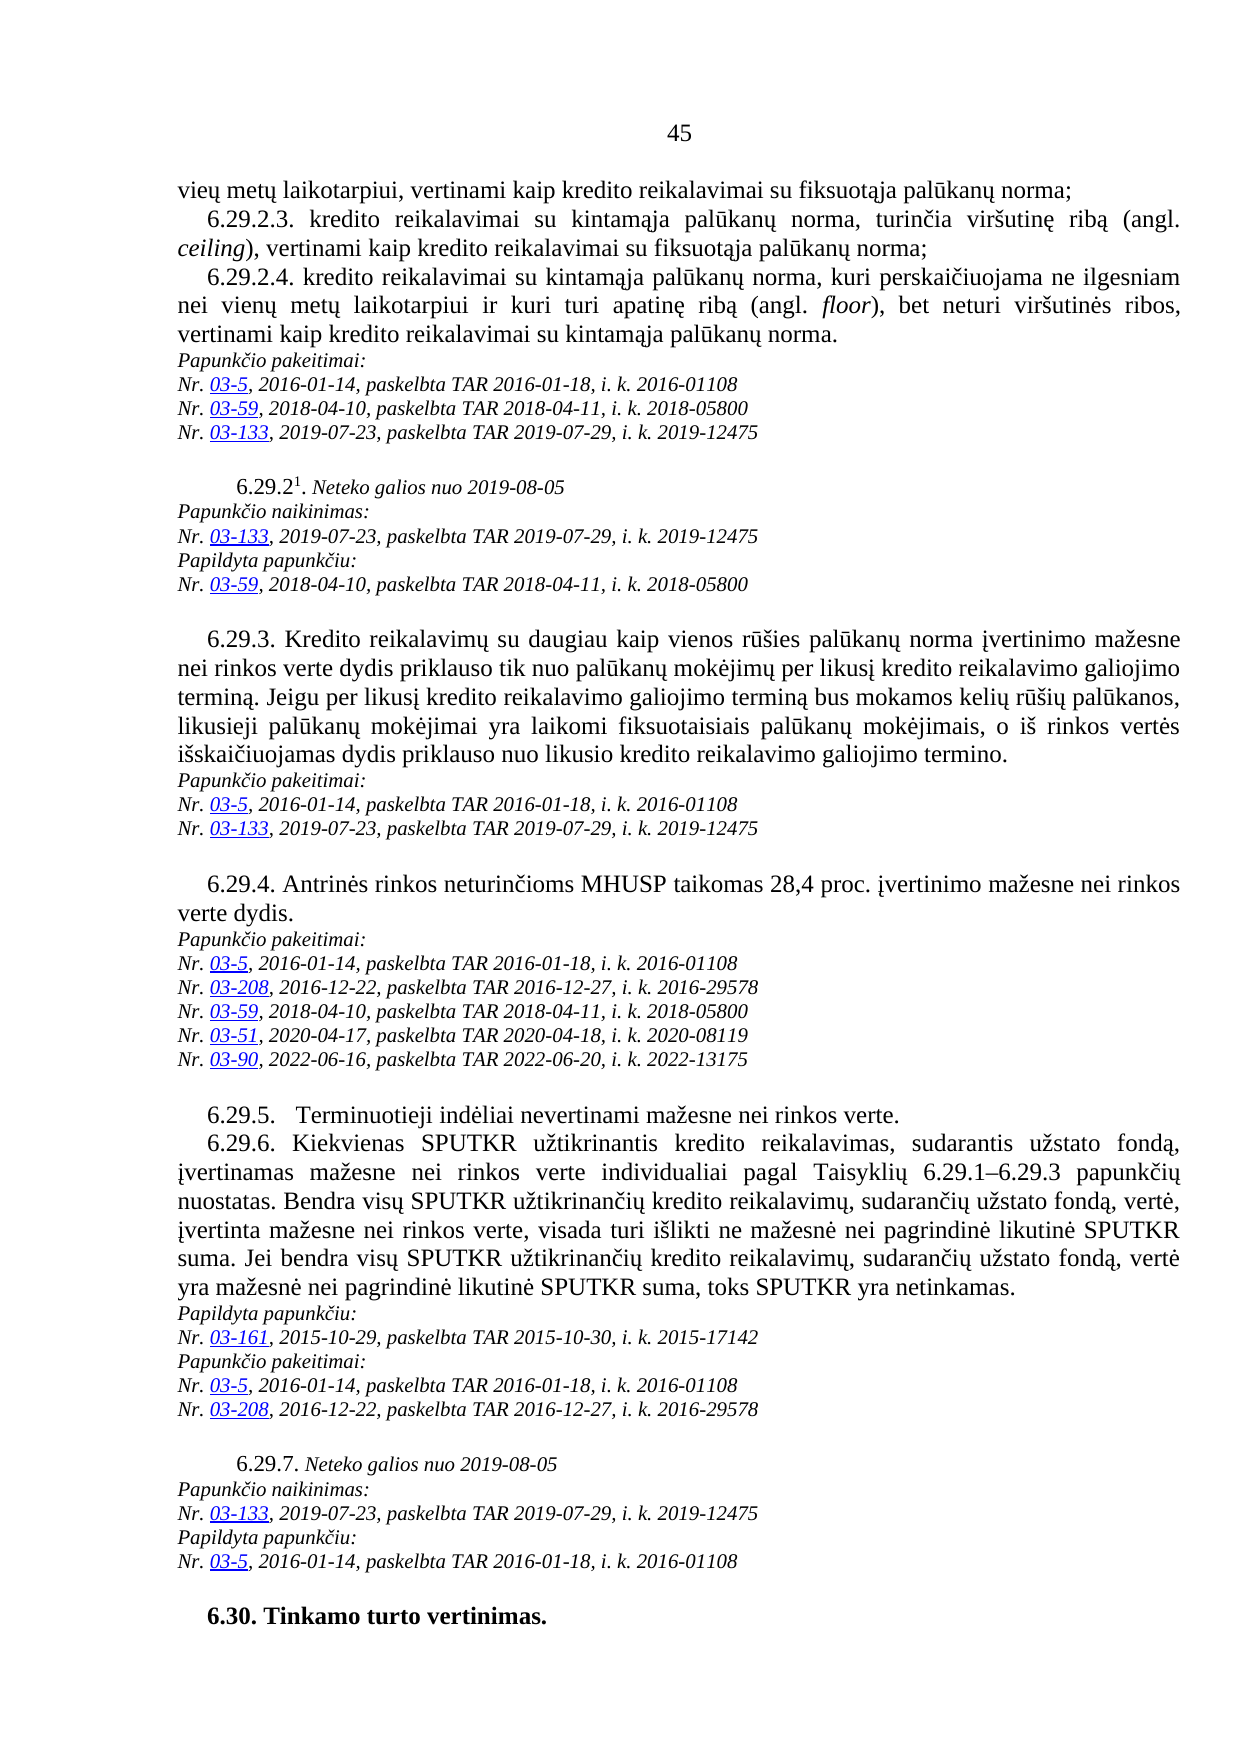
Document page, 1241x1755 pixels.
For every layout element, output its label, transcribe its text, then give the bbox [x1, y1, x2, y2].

text 6.29.3. Kredito reikalavimų su daugiau kaip vienos rūšies palūkanų norma įvertinimo mažesne nei rinkos verte dydis priklauso tik nuo palūkanų mokėjimų per likusį kredito reikalavimo galiojimo terminą. Jeigu per likusį kredito reikalavimo galiojimo terminą bus mokamos kelių rūšių palūkanos, likusieji palūkanų mokėjimai yra laikomi fiksuotaisiais palūkanų mokėjimais, o iš rinkos vertės išskaičiuojamas dydis priklauso nuo likusio kredito reikalavimo galiojimo termino. [177, 624, 1181, 768]
text Papunkčio pakeitimai: [177, 927, 1181, 951]
text vieų metų laikotarpiui, vertinami kaip kredito reikalavimai su fiksuotąja palūkanų norma; [177, 176, 1181, 204]
text 6.29.7. Neteko galios nuo 2019-08-05 [177, 1450, 1181, 1476]
text Papildyta papunkčiu: [177, 1301, 1181, 1325]
text Papunkčio pakeitimai: [177, 768, 1181, 792]
text 6.29.4. Antrinės rinkos neturinčioms MHUSP taikomas 28,4 proc. įvertinimo mažesne nei rinkos verte dydis. [177, 869, 1181, 927]
subtitle 6.30. Tinkamo turto vertinimas. [177, 1601, 1181, 1630]
text 6.29.5. Terminuotieji indėliai nevertinami mažesne nei rinkos verte. [177, 1100, 1181, 1128]
text 6.29.6. Kiekvienas SPUTKR užtikrinantis kredito reikalavimas, sudarantis užstato fondą, įvertinamas mažesne nei rinkos verte individualiai pagal Taisyklių 6.29.1–6.29.3 papunkčių nuostatas. Bendra visų SPUTKR užtikrinančių kredito reikalavimų, sudarančių užstato fondą, vertė, įvertinta mažesne nei rinkos verte, visada turi išlikti ne mažesnė nei pagrindinė likutinė SPUTKR suma. Jei bendra visų SPUTKR užtikrinančių kredito reikalavimų, sudarančių užstato fondą, vertė yra mažesnė nei pagrindinė likutinė SPUTKR suma, toks SPUTKR yra netinkamas. [177, 1128, 1181, 1301]
text Papildyta papunkčiu: [177, 548, 1181, 572]
text Nr. 03-51, 2020-04-17, paskelbta TAR 2020-04-18, i. k. 2020-08119 [177, 1023, 1181, 1047]
text Papunkčio naikinimas: [177, 499, 1181, 523]
text Nr. 03-5, 2016-01-14, paskelbta TAR 2016-01-18, i. k. 2016-01108 [177, 372, 1181, 396]
text Nr. 03-59, 2018-04-10, paskelbta TAR 2018-04-11, i. k. 2018-05800 [177, 572, 1181, 596]
text Nr. 03-59, 2018-04-10, paskelbta TAR 2018-04-11, i. k. 2018-05800 [177, 396, 1181, 420]
text Nr. 03-133, 2019-07-23, paskelbta TAR 2019-07-29, i. k. 2019-12475 [177, 1501, 1181, 1524]
text 6.29.2.4. kredito reikalavimai su kintamąja palūkanų norma, kuri perskaičiuojama ne ilgesniam nei vienų metų laikotarpiui ir kuri turi apatinę ribą (angl. floor), bet neturi viršutinės ribos, vertinami kaip kredito reikalavimai su kintamąja palūkanų norma. [177, 262, 1181, 348]
text Nr. 03-59, 2018-04-10, paskelbta TAR 2018-04-11, i. k. 2018-05800 [177, 999, 1181, 1023]
text Nr. 03-5, 2016-01-14, paskelbta TAR 2016-01-18, i. k. 2016-01108 [177, 1549, 1181, 1573]
text Nr. 03-5, 2016-01-14, paskelbta TAR 2016-01-18, i. k. 2016-01108 [177, 792, 1181, 816]
text Nr. 03-5, 2016-01-14, paskelbta TAR 2016-01-18, i. k. 2016-01108 [177, 1373, 1181, 1397]
text 6.29.2.3. kredito reikalavimai su kintamąja palūkanų norma, turinčia viršutinę ribą (angl. ceiling), vertinami kaip kredito reikalavimai su fiksuotąja palūkanų norma; [177, 204, 1181, 262]
text Nr. 03-133, 2019-07-23, paskelbta TAR 2019-07-29, i. k. 2019-12475 [177, 816, 1181, 840]
text Nr. 03-208, 2016-12-22, paskelbta TAR 2016-12-27, i. k. 2016-29578 [177, 1397, 1181, 1421]
text Nr. 03-133, 2019-07-23, paskelbta TAR 2019-07-29, i. k. 2019-12475 [177, 523, 1181, 548]
text 6.29.21. Neteko galios nuo 2019-08-05 [177, 473, 1181, 499]
text Nr. 03-133, 2019-07-23, paskelbta TAR 2019-07-29, i. k. 2019-12475 [177, 420, 1181, 444]
text Papunkčio pakeitimai: [177, 348, 1181, 372]
text Papildyta papunkčiu: [177, 1524, 1181, 1549]
text Papunkčio pakeitimai: [177, 1349, 1181, 1373]
text Papunkčio naikinimas: [177, 1476, 1181, 1501]
text Nr. 03-208, 2016-12-22, paskelbta TAR 2016-12-27, i. k. 2016-29578 [177, 975, 1181, 999]
text Nr. 03-161, 2015-10-29, paskelbta TAR 2015-10-30, i. k. 2015-17142 [177, 1325, 1181, 1349]
text Nr. 03-90, 2022-06-16, paskelbta TAR 2022-06-20, i. k. 2022-13175 [177, 1047, 1181, 1071]
text Nr. 03-5, 2016-01-14, paskelbta TAR 2016-01-18, i. k. 2016-01108 [177, 951, 1181, 975]
